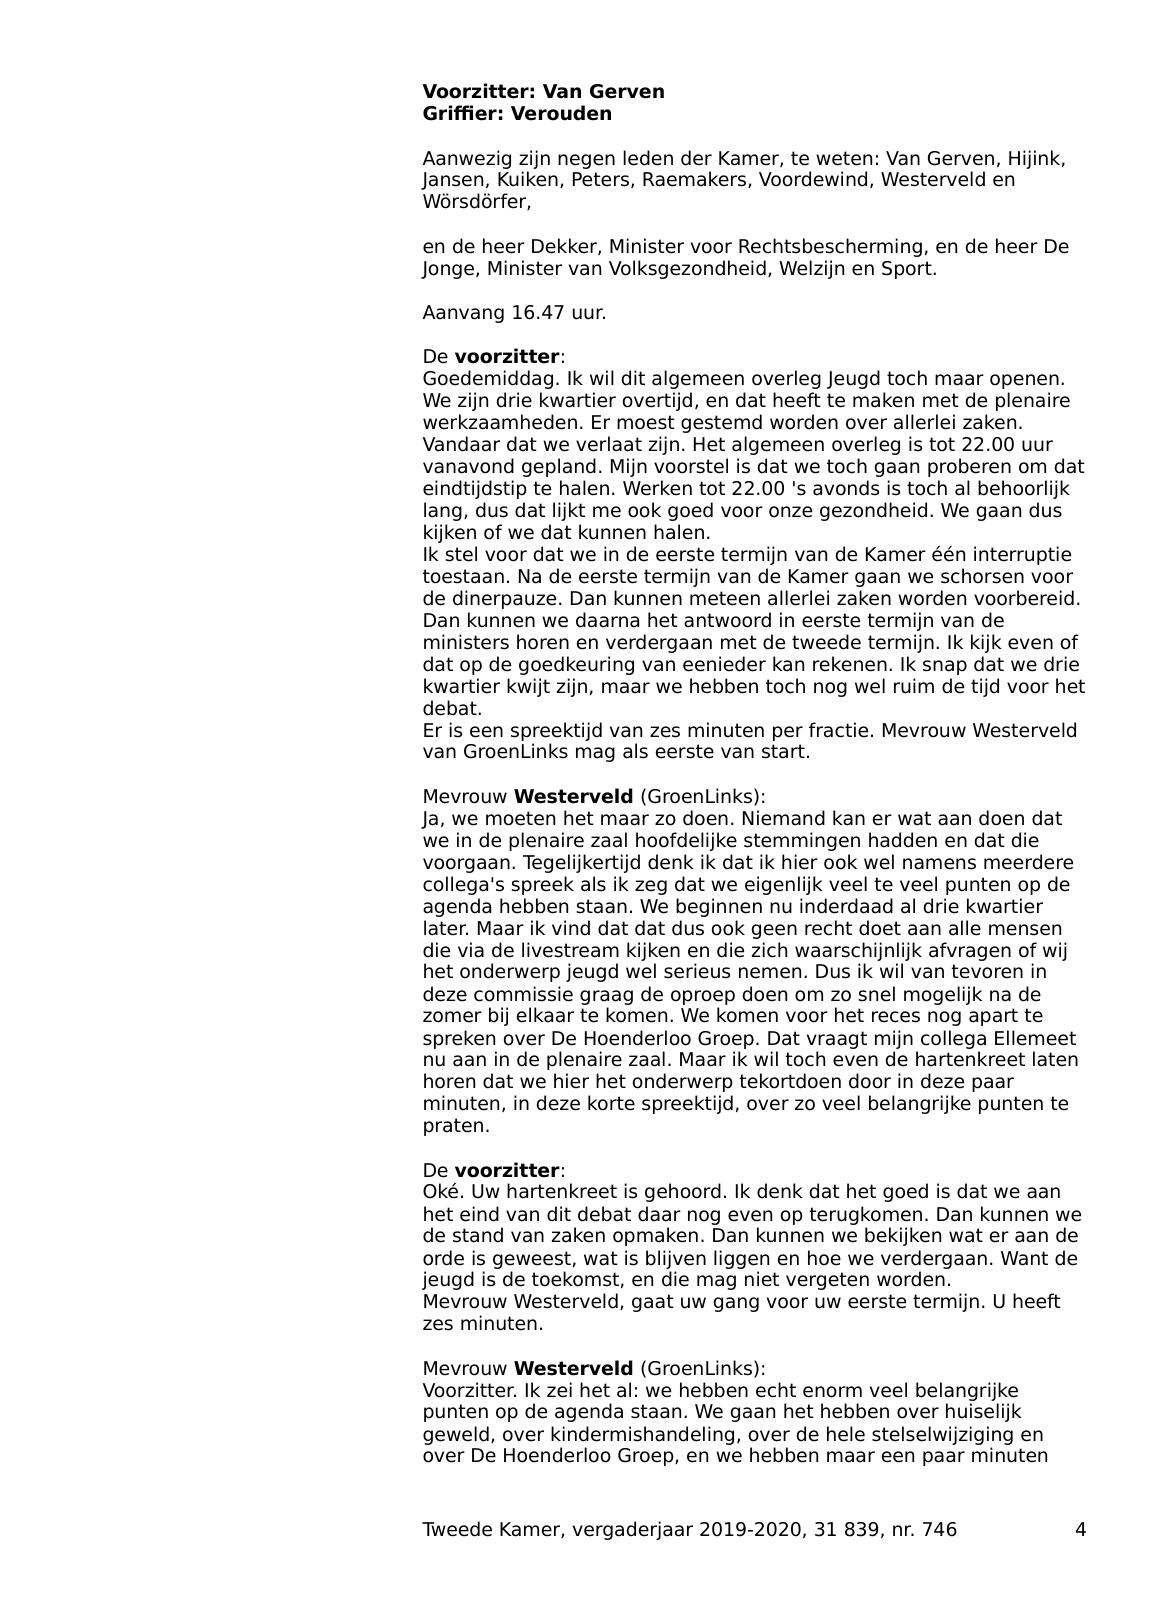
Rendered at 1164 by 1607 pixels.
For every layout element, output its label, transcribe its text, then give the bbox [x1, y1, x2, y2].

text Mevrouw Westerveld, gaat uw gang voor uw eerste termijn. U heeft zes minuten. [422, 1291, 1087, 1335]
text Voorzitter. Ik zei het al: we hebben echt enorm veel belangrijke punten op de agenda staan. We gaan het hebben over huiselijk geweld, over kindermishandeling, over de hele stelselwijziging en over De Hoenderloo Groep, en we hebben maar een paar minuten [422, 1379, 1087, 1467]
text Er is een spreektijd van zes minuten per fractie. Mevrouw Westerveld van GroenLinks mag als eerste van start. [422, 719, 1087, 763]
text De voorzitter: [422, 1159, 1087, 1181]
text Ja, we moeten het maar zo doen. Niemand kan er wat aan doen dat we in de plenaire zaal hoofdelijke stemmingen hadden en dat die voorgaan. Tegelijkertijd denk ik dat ik hier ook wel namens meerdere collega's spreek als ik zeg dat we eigenlijk veel te veel punten op de agenda hebben staan. We beginnen nu inderdaad al drie kwartier later. Maar ik vind dat dat dus ook geen recht doet aan alle mensen die via de livestream kijken en die zich waarschijnlijk afvragen of wij het onderwerp jeugd wel serieus nemen. Dus ik wil van tevoren in deze commissie graag de oproep doen om zo snel mogelijk na de zomer bij elkaar te komen. We komen voor het reces nog apart te spreken over De Hoenderloo Groep. Dat vraagt mijn collega Ellemeet nu aan in de plenaire zaal. Maar ik wil toch even de hartenkreet laten horen dat we hier het onderwerp tekortdoen door in deze paar minuten, in deze korte spreektijd, over zo veel belangrijke punten te praten. [422, 808, 1087, 1137]
text Mevrouw Westerveld (GroenLinks): [422, 786, 1087, 808]
text De voorzitter: [422, 346, 1087, 368]
text Goedemiddag. Ik wil dit algemeen overleg Jeugd toch maar openen. We zijn drie kwartier overtijd, en dat heeft te maken met de plenaire werkzaamheden. Er moest gestemd worden over allerlei zaken. Vandaar dat we verlaat zijn. Het algemeen overleg is tot 22.00 uur vanavond gepland. Mijn voorstel is dat we toch gaan proberen om dat eindtijdstip te halen. Werken tot 22.00 's avonds is toch al behoorlijk lang, dus dat lijkt me ook goed voor onze gezondheid. We gaan dus kijken of we dat kunnen halen. [422, 368, 1087, 544]
text Griffier: Verouden [422, 103, 1087, 125]
text Oké. Uw hartenkreet is gehoord. Ik denk dat het goed is dat we aan het eind van dit debat daar nog even op terugkomen. Dan kunnen we de stand van zaken opmaken. Dan kunnen we bekijken wat er aan de orde is geweest, wat is blijven liggen en hoe we verdergaan. Want de jeugd is de toekomst, en die mag niet vergeten worden. [422, 1181, 1087, 1291]
text Aanvang 16.47 uur. [422, 302, 1087, 324]
text Voorzitter: Van Gerven [422, 81, 1087, 103]
text en de heer Dekker, Minister voor Rechtsbescherming, en de heer De Jonge, Minister van Volksgezondheid, Welzijn en Sport. [422, 236, 1087, 279]
text Mevrouw Westerveld (GroenLinks): [422, 1357, 1087, 1379]
text Ik stel voor dat we in de eerste termijn van de Kamer één interruptie toestaan. Na de eerste termijn van de Kamer gaan we schorsen voor de dinerpauze. Dan kunnen meteen allerlei zaken worden voorbereid. Dan kunnen we daarna het antwoord in eerste termijn van de ministers horen en verdergaan met de tweede termijn. Ik kijk even of dat op de goedkeuring van eenieder kan rekenen. Ik snap dat we drie kwartier kwijt zijn, maar we hebben toch nog wel ruim de tijd voor het debat. [422, 544, 1087, 719]
text Aanwezig zijn negen leden der Kamer, te weten: Van Gerven, Hijink, Jansen, Kuiken, Peters, Raemakers, Voordewind, Westerveld en Wörsdörfer, [422, 147, 1087, 213]
